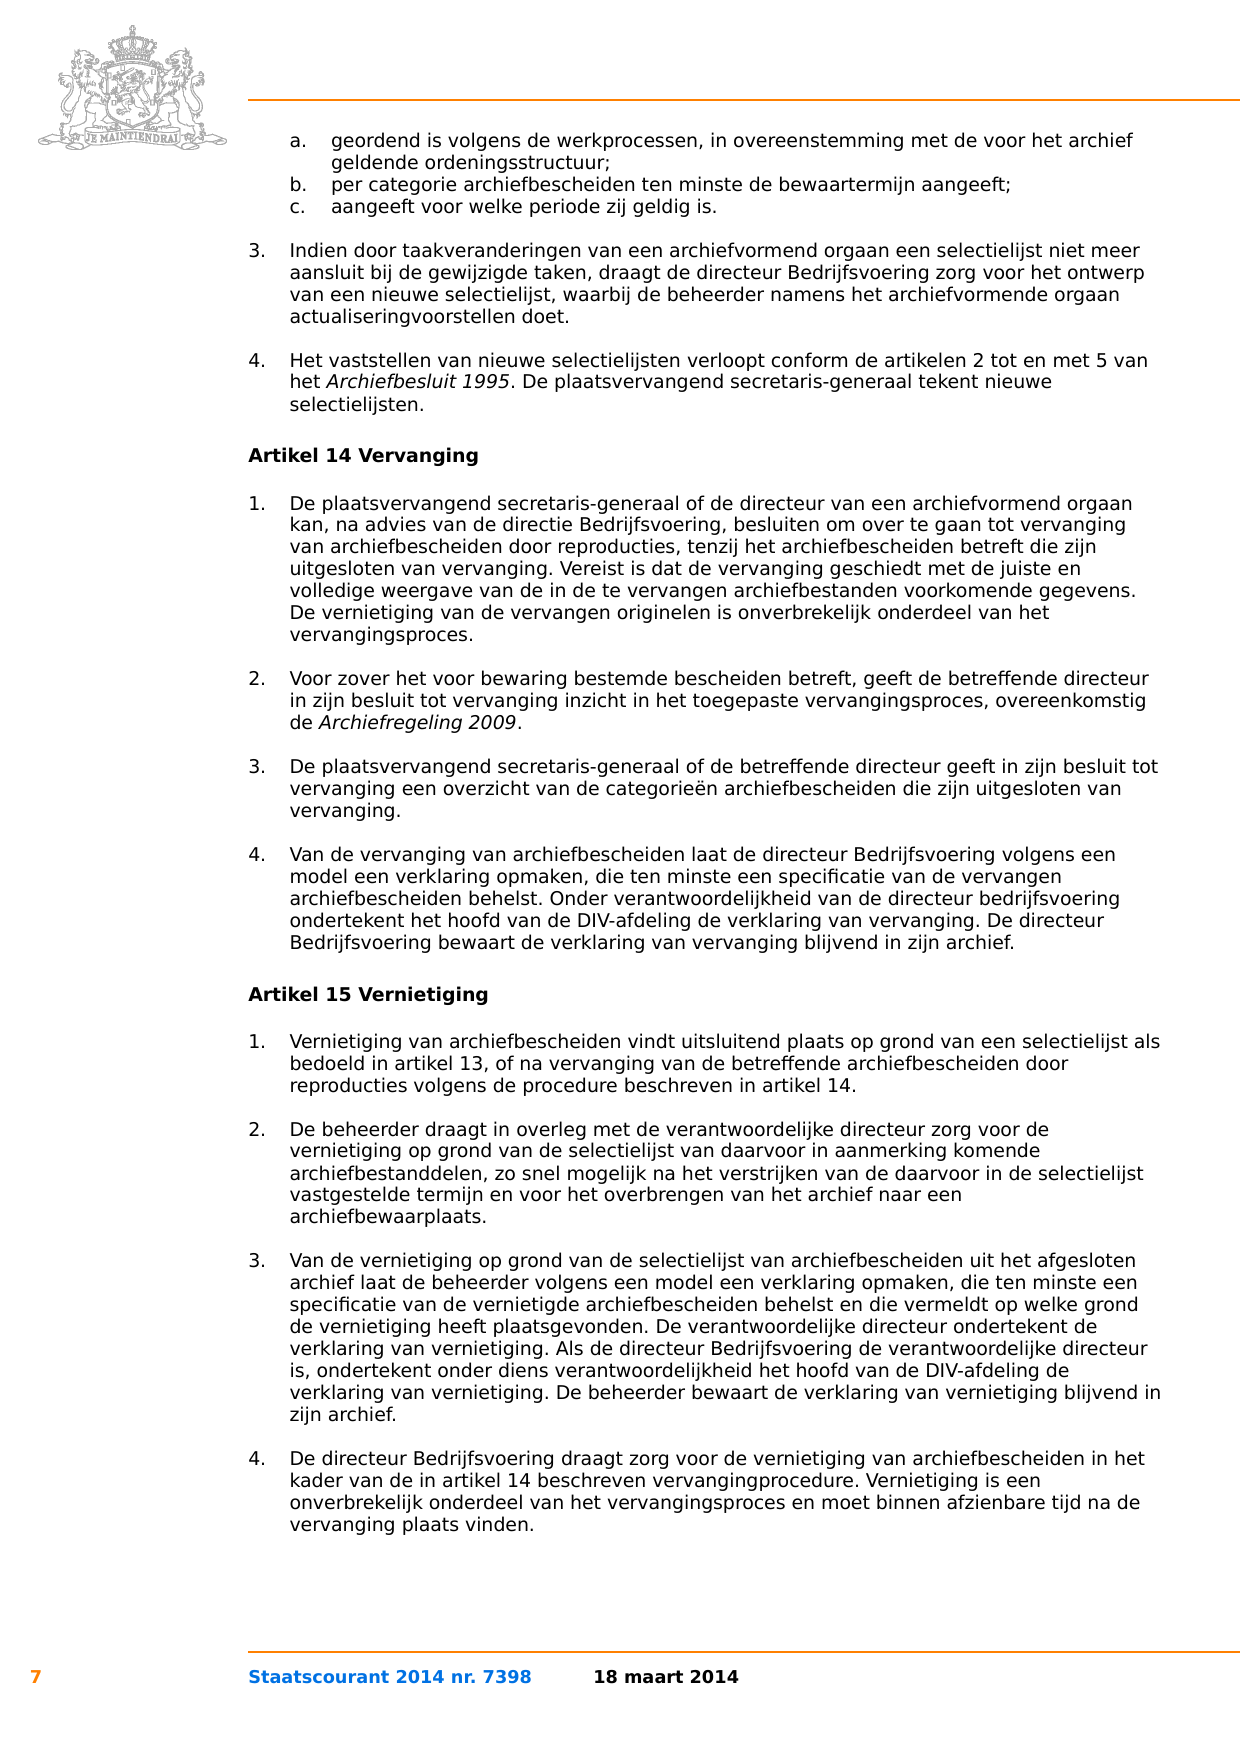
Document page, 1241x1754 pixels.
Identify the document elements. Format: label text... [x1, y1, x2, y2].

text 4. De directeur Bedrijfsvoering draagt zorg voor de vernietiging van archiefbescheiden in het kader van de in artikel 14 beschreven vervangingprocedure. Vernietiging is een onverbrekelijk onderdeel van het vervangingsproces en moet binnen afzienbare tijd na de vervanging plaats vinden. [248, 1448, 1163, 1536]
picture [38, 25, 227, 150]
text c. aangeeft voor welke periode zij geldig is. [289, 196, 1163, 218]
text 3. De plaatsvervangend secretaris-generaal of de betreffende directeur geeft in zijn besluit tot vervanging een overzicht van de categorieën archiefbescheiden die zijn uitgesloten van vervanging. [248, 756, 1163, 822]
text 2. De beheerder draagt in overleg met de verantwoordelijke directeur zorg voor de vernietiging op grond van de selectielijst van daarvoor in aanmerking komende archiefbestanddelen, zo snel mogelijk na het verstrijken van de daarvoor in de selectielijst vastgestelde termijn en voor het overbrengen van het archief naar een archiefbewaarplaats. [248, 1118, 1163, 1228]
text 2. Voor zover het voor bewaring bestemde bescheiden betreft, geeft de betreffende directeur in zijn besluit tot vervanging inzicht in het toegepaste vervangingsproces, overeenkomstig de Archiefregeling 2009. [248, 668, 1163, 734]
subtitle Artikel 15 Vernietiging [248, 984, 1163, 1006]
text 3. Indien door taakveranderingen van een archiefvormend orgaan een selectielijst niet meer aansluit bij de gewijzigde taken, draagt de directeur Bedrijfsvoering zorg voor het ontwerp van een nieuwe selectielijst, waarbij de beheerder namens het archiefvormende orgaan actualiseringvoorstellen doet. [248, 240, 1163, 328]
text 1. Vernietiging van archiefbescheiden vindt uitsluitend plaats op grond van een selectielijst als bedoeld in artikel 13, of na vervanging van de betreffende archiefbescheiden door reproducties volgens de procedure beschreven in artikel 14. [248, 1031, 1163, 1097]
text 4. Het vaststellen van nieuwe selectielijsten verloopt conform de artikelen 2 tot en met 5 van het Archiefbesluit 1995. De plaatsvervangend secretaris-generaal tekent nieuwe selectielijsten. [248, 349, 1163, 415]
subtitle Artikel 14 Vervanging [248, 445, 1163, 467]
text b. per categorie archiefbescheiden ten minste de bewaartermijn aangeeft; [289, 174, 1163, 196]
text 3. Van de vernietiging op grond van de selectielijst van archiefbescheiden uit het afgesloten archief laat de beheerder volgens een model een verklaring opmaken, die ten minste een specificatie van de vernietigde archiefbescheiden behelst en die vermeldt op welke grond de vernietiging heeft plaatsgevonden. De verantwoordelijke directeur ondertekent de verklaring van vernietiging. Als de directeur Bedrijfsvoering de verantwoordelijke directeur is, ondertekent onder diens verantwoordelijkheid het hoofd van de DIV-afdeling de verklaring van vernietiging. De beheerder bewaart de verklaring van vernietiging blijvend in zijn archief. [248, 1250, 1163, 1426]
text 1. De plaatsvervangend secretaris-generaal of de directeur van een archiefvormend orgaan kan, na advies van de directie Bedrijfsvoering, besluiten om over te gaan tot vervanging van archiefbescheiden door reproducties, tenzij het archiefbescheiden betreft die zijn uitgesloten van vervanging. Vereist is dat de vervanging geschiedt met de juiste en volledige weergave van de in de te vervangen archiefbestanden voorkomende gegevens. De vernietiging van de vervangen originelen is onverbrekelijk onderdeel van het vervangingsproces. [248, 492, 1163, 646]
text a. geordend is volgens de werkprocessen, in overeenstemming met de voor het archief geldende ordeningsstructuur; [289, 130, 1163, 174]
text 4. Van de vervanging van archiefbescheiden laat de directeur Bedrijfsvoering volgens een model een verklaring opmaken, die ten minste een specificatie van de vervangen archiefbescheiden behelst. Onder verantwoordelijkheid van de directeur bedrijfsvoering ondertekent het hoofd van de DIV-afdeling de verklaring van vervanging. De directeur Bedrijfsvoering bewaart de verklaring van vervanging blijvend in zijn archief. [248, 844, 1163, 954]
